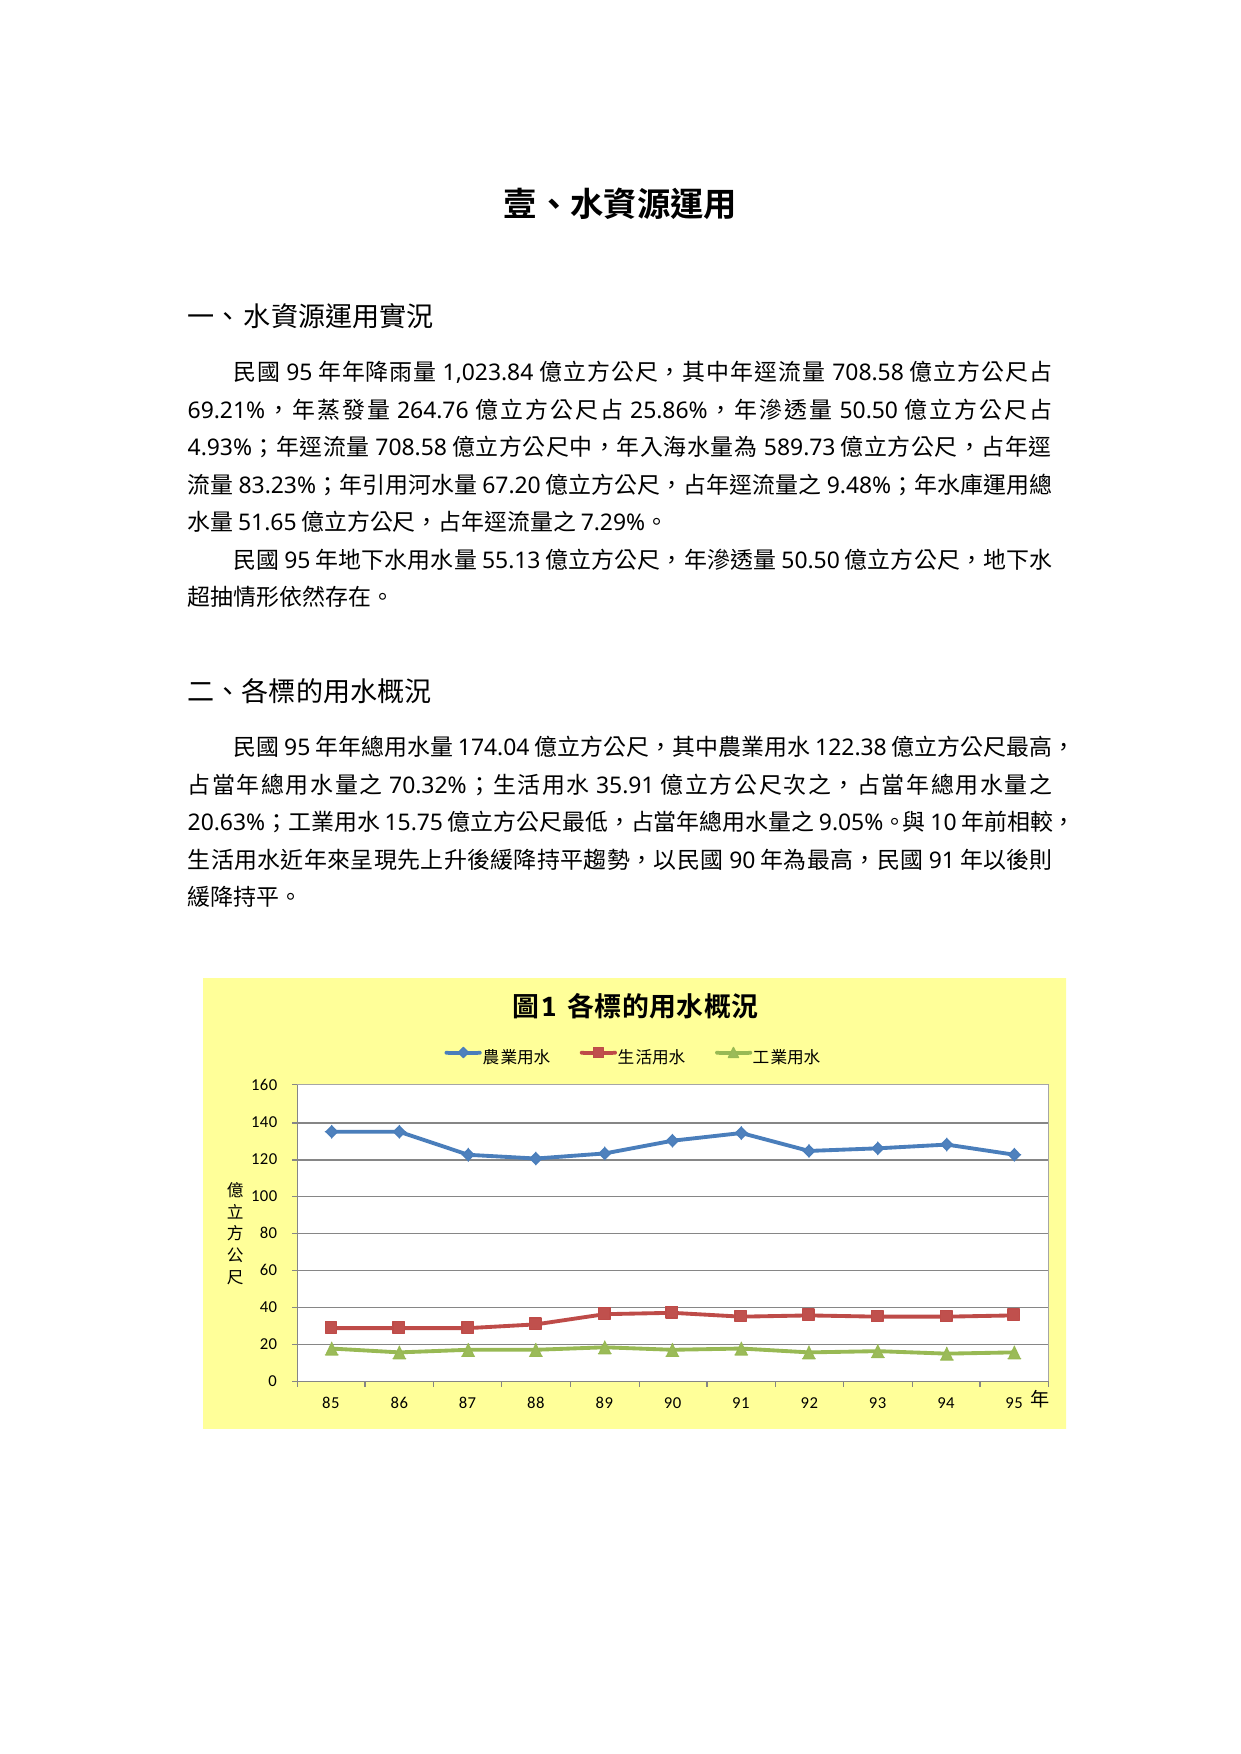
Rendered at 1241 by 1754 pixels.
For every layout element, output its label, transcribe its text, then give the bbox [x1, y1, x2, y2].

text 二、各標的用水概況 [187, 652, 1053, 727]
text 民國95年年降雨量1,023.84億立方公尺，其中年逕流量708.58億立方公尺占69.21%，年蒸發量264.76億立方公尺占25.86%，年滲透量50.50億立方公尺占4.93%；年逕流量708.58億立方公尺中，年入海水量為589.73億立方公尺，占年逕流量83.23%；年引用河水量67.20億立方公尺，占年逕流量之9.48%；年水庫運用總水量51.65億立方公尺，占年逕流量之7.29%。 [187, 352, 1053, 539]
text 壹、水資源運用 [187, 164, 1053, 239]
list 水資源運用實況 [187, 277, 1053, 352]
text 民國95年地下水用水量55.13億立方公尺，年滲透量50.50億立方公尺，地下水超抽情形依然存在。 [187, 539, 1053, 614]
text 民國95年年總用水量174.04億立方公尺，其中農業用水122.38億立方公尺最高，占當年總用水量之70.32%；生活用水35.91億立方公尺次之，占當年總用水量之20.63%；工業用水15.75億立方公尺最低，占當年總用水量之9.05%。與10年前相較，生活用水近年來呈現先上升後緩降持平趨勢，以民國90年為最高，民國91年以後則緩降持平。 [187, 727, 1053, 914]
